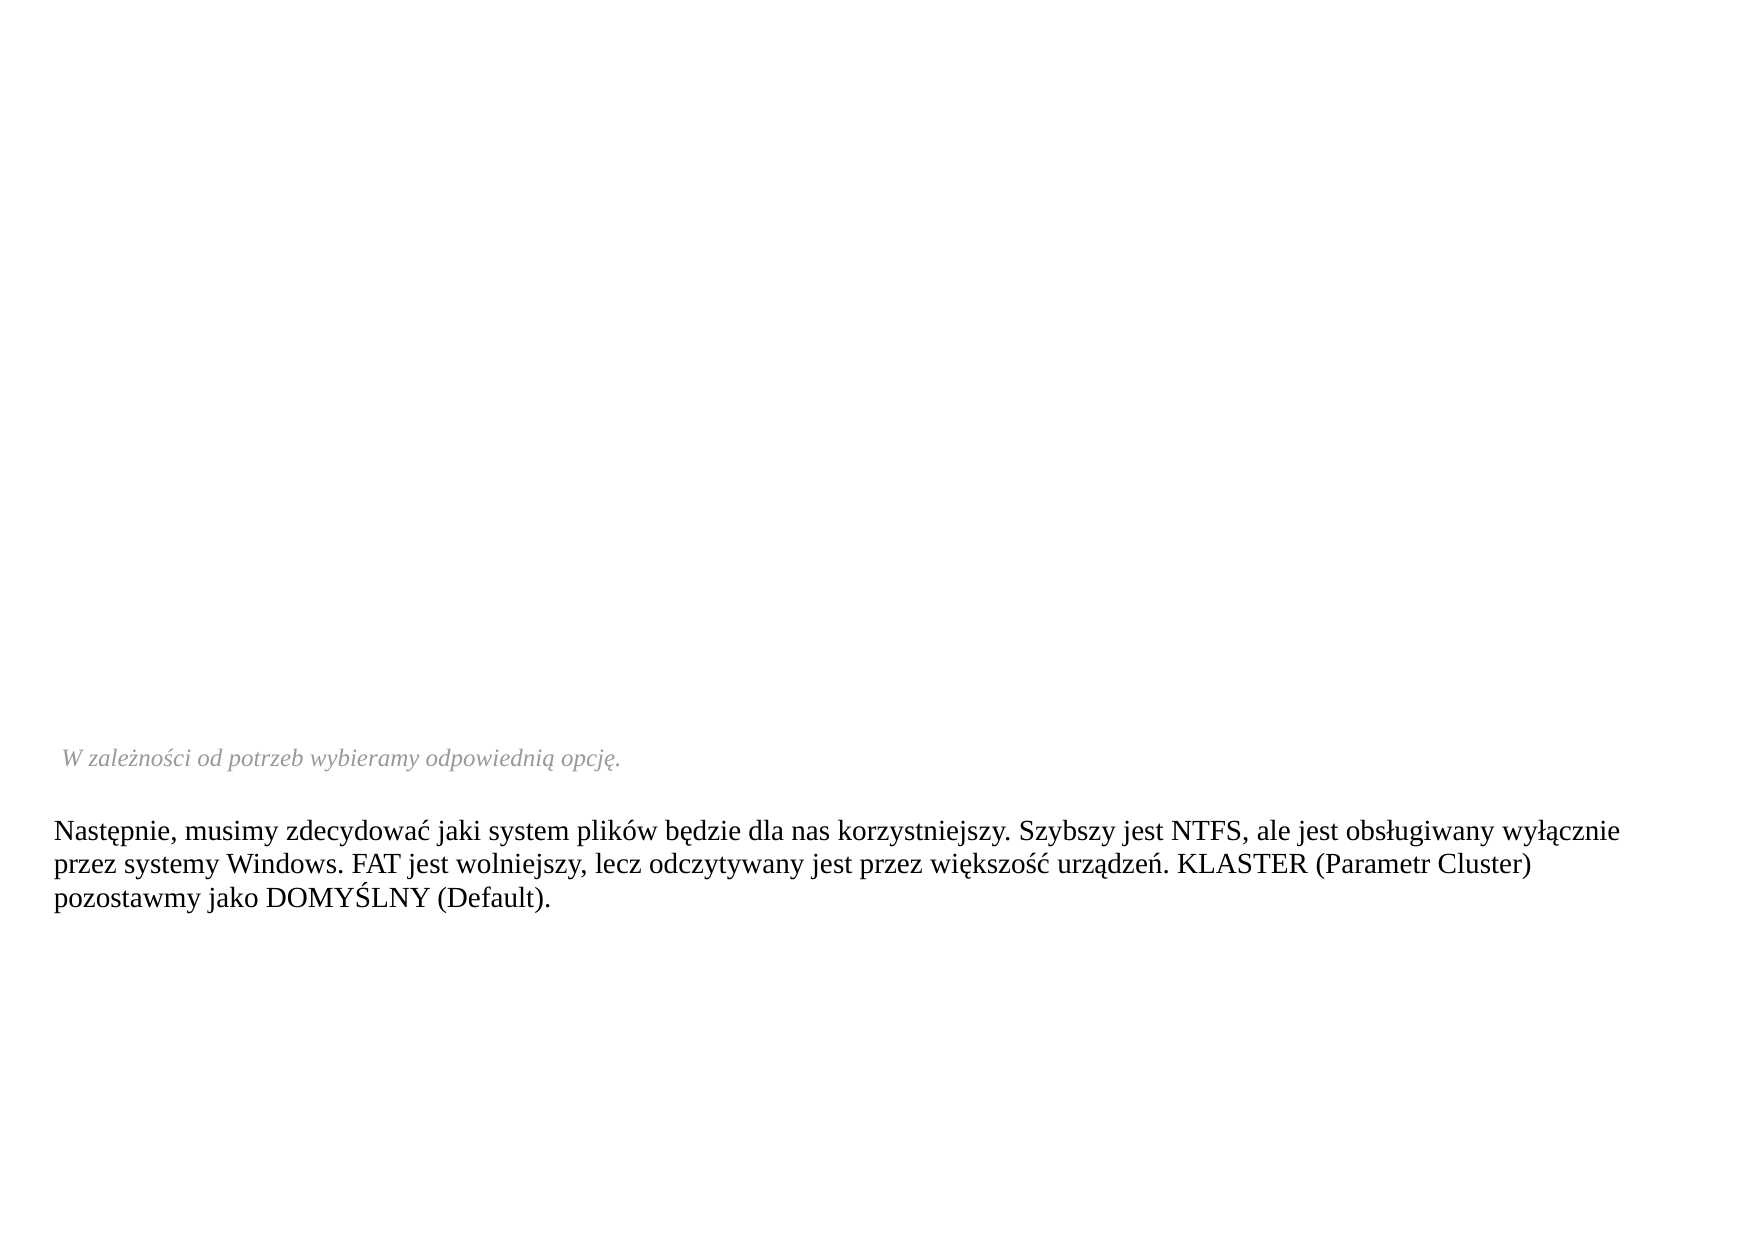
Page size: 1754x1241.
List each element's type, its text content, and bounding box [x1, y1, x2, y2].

text Następnie, musimy zdecydować jaki system plików będzie dla nas korzystniejszy. Szybszy jest NTFS, ale jest obsługiwany wyłącznie przez systemy Windows. FAT jest wolniejszy, lecz odczytywany jest przez większość urządzeń. KLASTER (Parametr Cluster) pozostawmy jako DOMYŚLNY (Default). [53, 813, 1637, 913]
text W zależności od potrzeb wybieramy odpowiednią opcję. [61, 743, 1613, 771]
